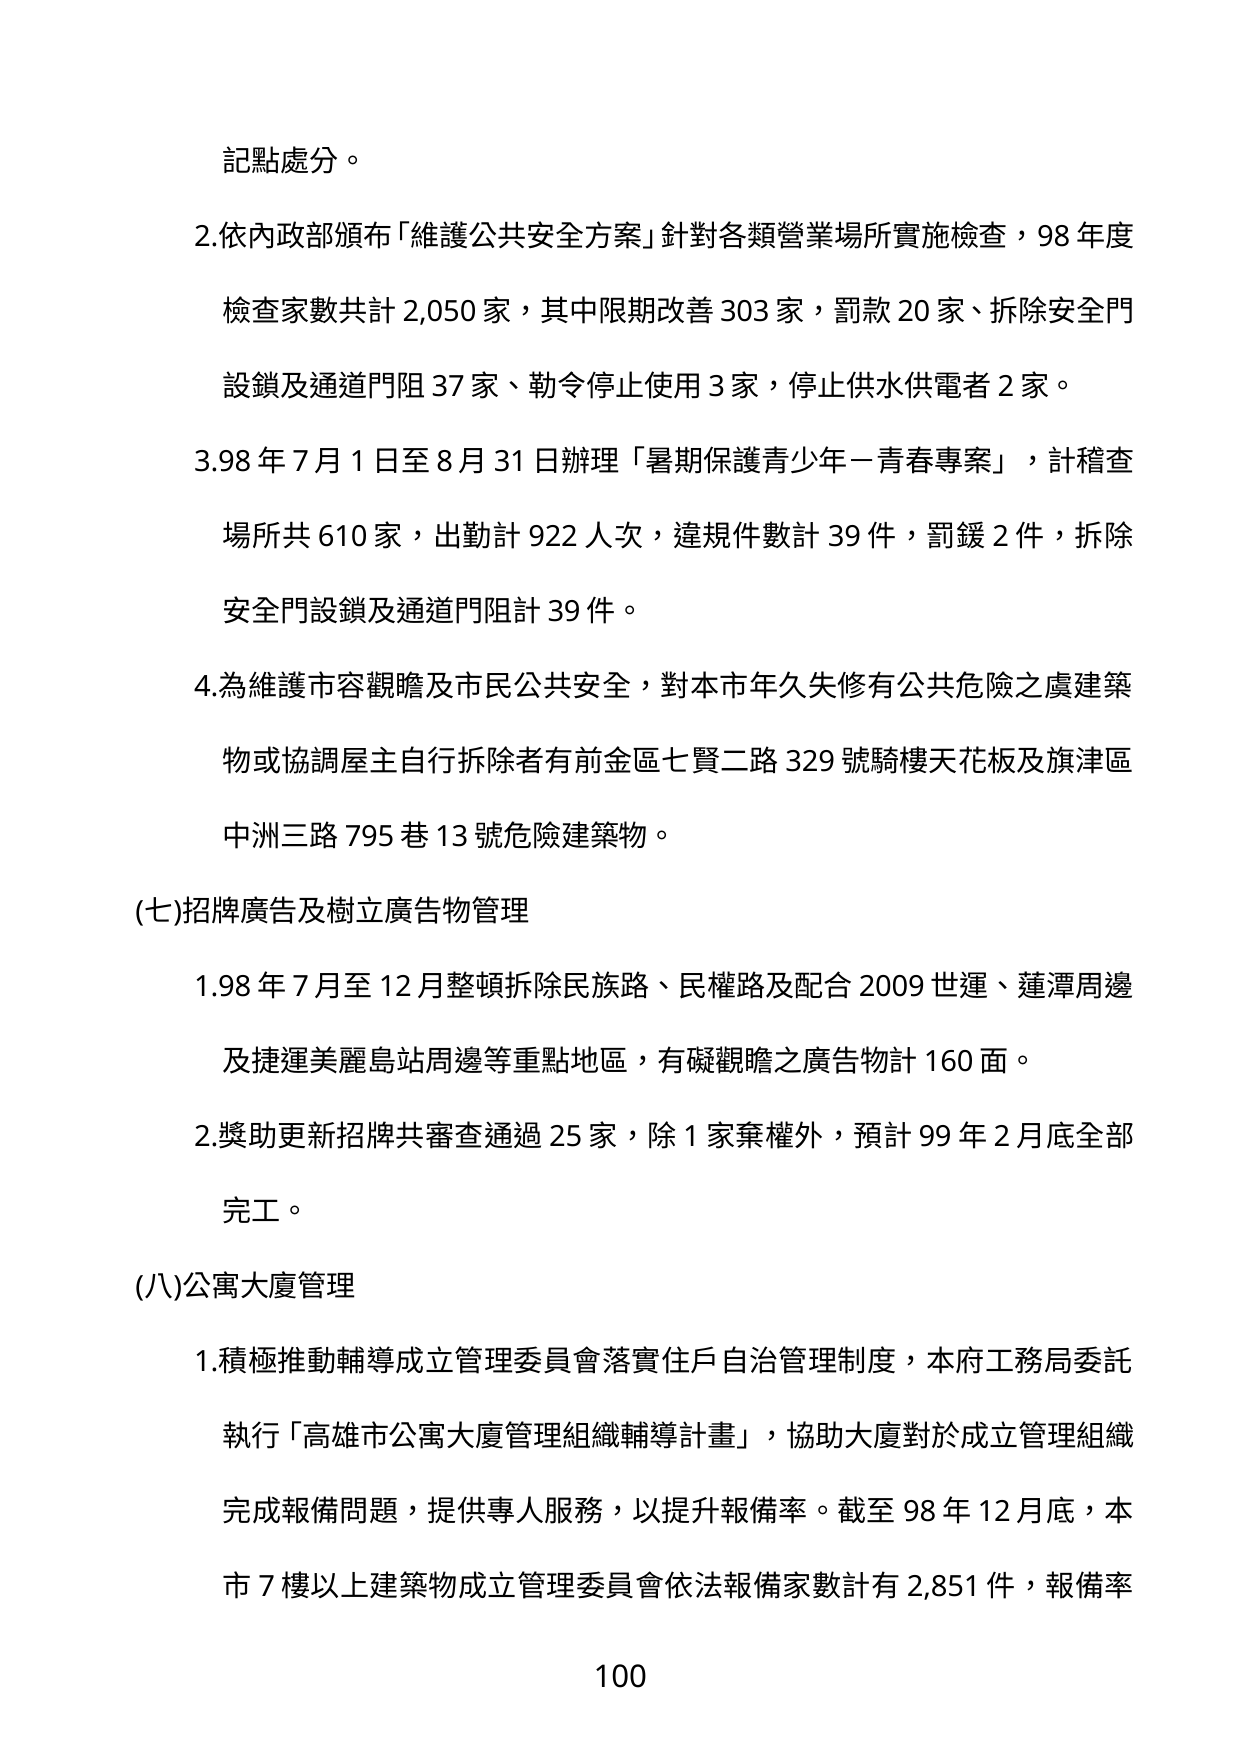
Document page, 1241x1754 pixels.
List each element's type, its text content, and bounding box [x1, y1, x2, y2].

text 1.積極推動輔導成立管理委員會落實住戶自治管理制度，本府工務局委託執行「高雄市公寓大廈管理組織輔導計畫」，協助大廈對於成立管理組織完成報備問題，提供專人服務，以提升報備率。截至98年12月底，本市7樓以上建築物成立管理委員會依法報備家數計有2,851件，報備率 [194, 1321, 1134, 1621]
text (七)招牌廣告及樹立廣告物管理 [106, 871, 1134, 946]
text 3.98年7月1日至8月31日辦理「暑期保護青少年－青春專案」，計稽查場所共610家，出勤計922人次，違規件數計39件，罰鍰2件，拆除安全門設鎖及通道門阻計39件。 [194, 421, 1134, 646]
text 4.為維護市容觀瞻及市民公共安全，對本市年久失修有公共危險之虞建築物或協調屋主自行拆除者有前金區七賢二路329號騎樓天花板及旗津區中洲三路795巷13號危險建築物。 [194, 646, 1134, 871]
text 2.依內政部頒布「維護公共安全方案」針對各類營業場所實施檢查，98年度檢查家數共計2,050家，其中限期改善303家，罰款20家、拆除安全門設鎖及通道門阻37家、勒令停止使用3家，停止供水供電者2家。 [194, 196, 1134, 421]
text 1.98年7月至12月整頓拆除民族路、民權路及配合2009世運、蓮潭周邊及捷運美麗島站周邊等重點地區，有礙觀瞻之廣告物計160面。 [194, 946, 1134, 1096]
text (八)公寓大廈管理 [106, 1246, 1134, 1321]
text 記點處分。 [194, 121, 1134, 196]
text 2.獎助更新招牌共審查通過25家，除1家棄權外，預計99年2月底全部完工。 [194, 1096, 1134, 1246]
